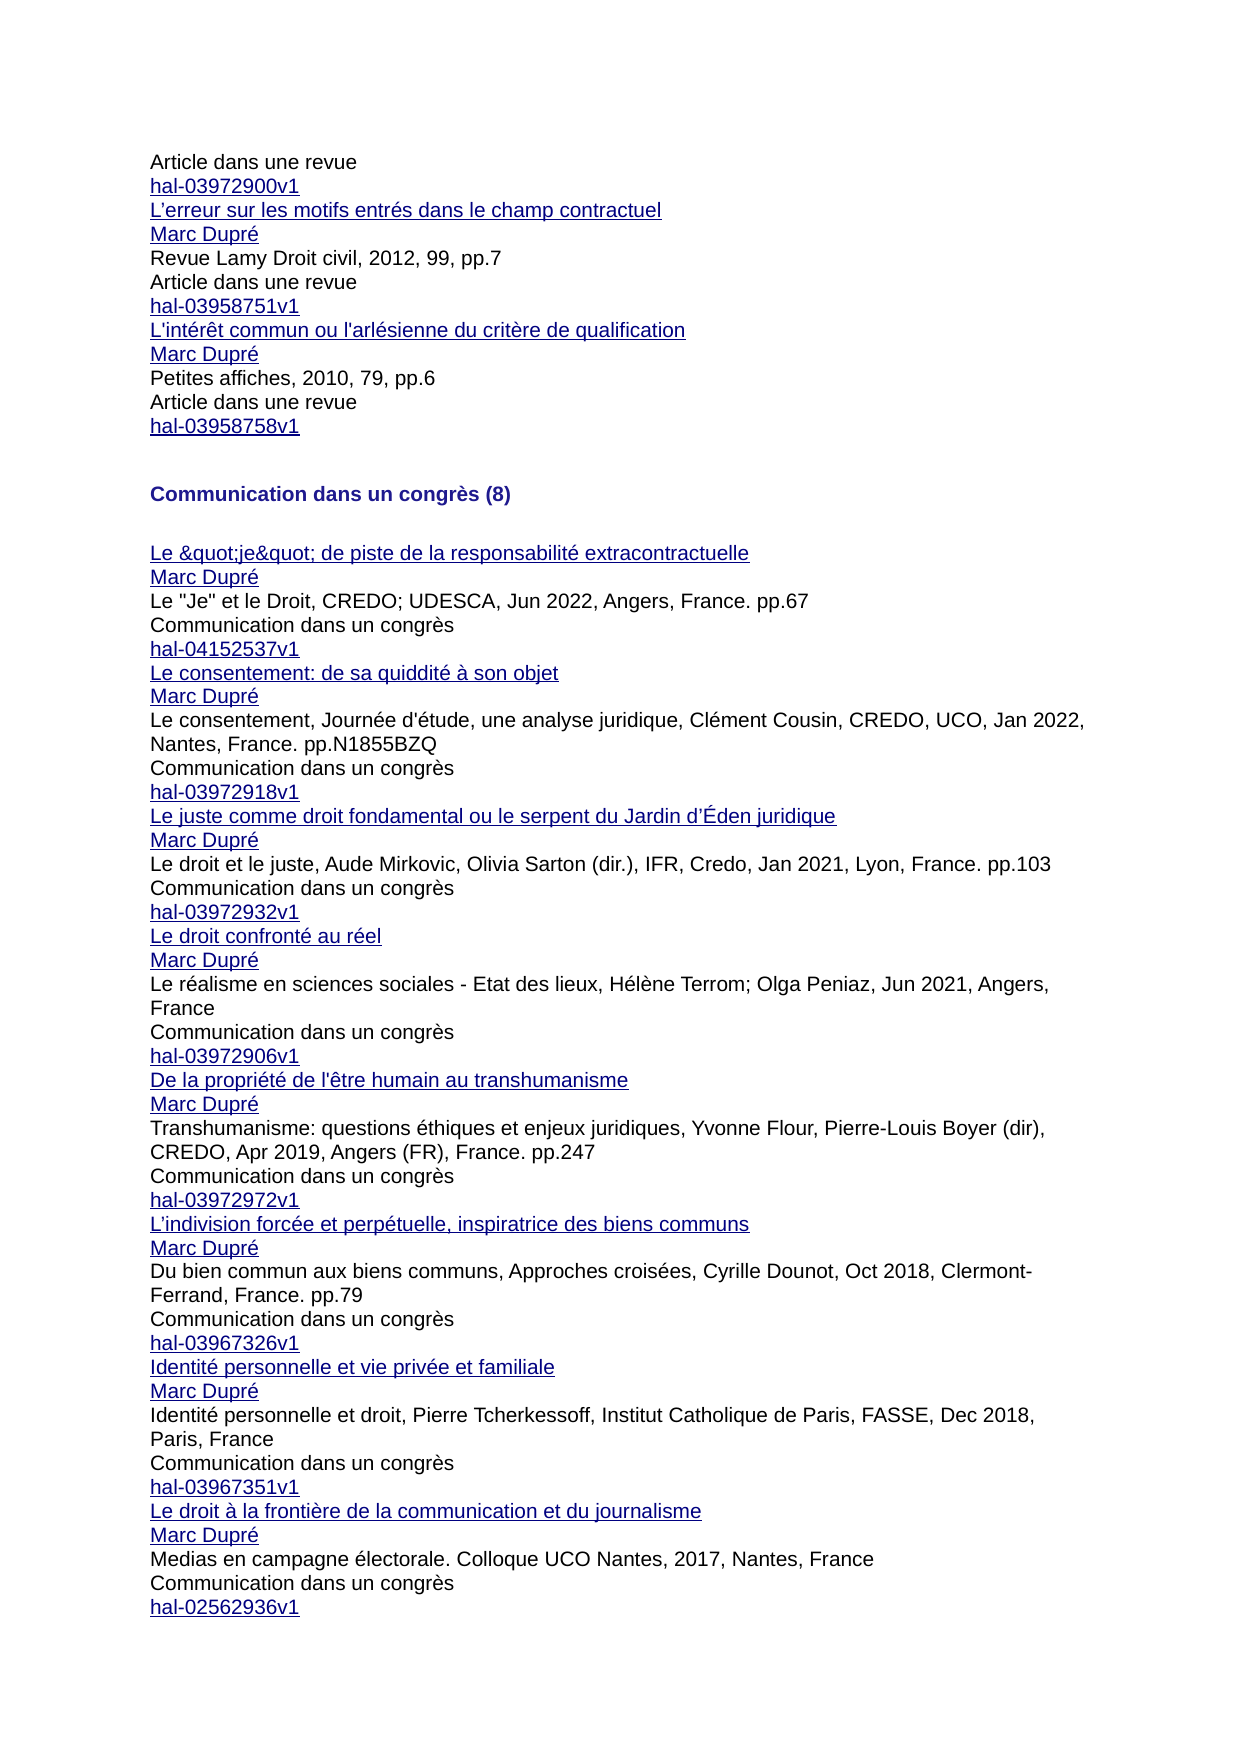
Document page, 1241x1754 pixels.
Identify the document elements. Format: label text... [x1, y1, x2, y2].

table_cell Le droit confronté au réel Marc Dupré Le réalisme en sciences sociales - Etat des lieux, Hélène Terrom; Olga Peniaz, Jun 2021, Angers, France Communication dans un congrès hal-03972906v1 [150, 924, 1090, 1068]
table_cell Article dans une revue hal-03972900v1 [150, 150, 1090, 198]
table_cell L'intérêt commun ou l'arlésienne du critère de qualification Marc Dupré Petites affiches, 2010, 79, pp.6 Article dans une revue hal-03958758v1 [150, 318, 1090, 437]
table_cell L’erreur sur les motifs entrés dans le champ contractuel Marc Dupré Revue Lamy Droit civil, 2012, 99, pp.7 Article dans une revue hal-03958751v1 [150, 198, 1090, 318]
table_cell Le juste comme droit fondamental ou le serpent du Jardin d’Éden juridique Marc Dupré Le droit et le juste, Aude Mirkovic, Olivia Sarton (dir.), IFR, Credo, Jan 2021, Lyon, France. pp.103 Communication dans un congrès hal-03972932v1 [150, 804, 1090, 924]
subtitle Communication dans un congrès (8) [150, 482, 1090, 506]
table_cell L’indivision forcée et perpétuelle, inspiratrice des biens communs Marc Dupré Du bien commun aux biens communs, Approches croisées, Cyrille Dounot, Oct 2018, Clermont-Ferrand, France. pp.79 Communication dans un congrès hal-03967326v1 [150, 1211, 1090, 1355]
table_cell Identité personnelle et vie privée et familiale Marc Dupré Identité personnelle et droit, Pierre Tcherkessoff, Institut Catholique de Paris, FASSE, Dec 2018, Paris, France Communication dans un congrès hal-03967351v1 [150, 1355, 1090, 1499]
table_cell Le consentement: de sa quiddité à son objet Marc Dupré Le consentement, Journée d'étude, une analyse juridique, Clément Cousin, CREDO, UCO, Jan 2022, Nantes, France. pp.N1855BZQ Communication dans un congrès hal-03972918v1 [150, 660, 1090, 804]
table_header Le &quot;je&quot; de piste de la responsabilité extracontractuelle Marc Dupré Le "Je" et le Droit, CREDO; UDESCA, Jun 2022, Angers, France. pp.67 Communication dans un congrès hal-04152537v1 [150, 541, 1090, 660]
table_cell De la propriété de l'être humain au transhumanisme Marc Dupré Transhumanisme: questions éthiques et enjeux juridiques, Yvonne Flour, Pierre-Louis Boyer (dir), CREDO, Apr 2019, Angers (FR), France. pp.247 Communication dans un congrès hal-03972972v1 [150, 1068, 1090, 1211]
table_cell Le droit à la frontière de la communication et du journalisme Marc Dupré Medias en campagne électorale. Colloque UCO Nantes, 2017, Nantes, France Communication dans un congrès hal-02562936v1 [150, 1499, 1090, 1619]
